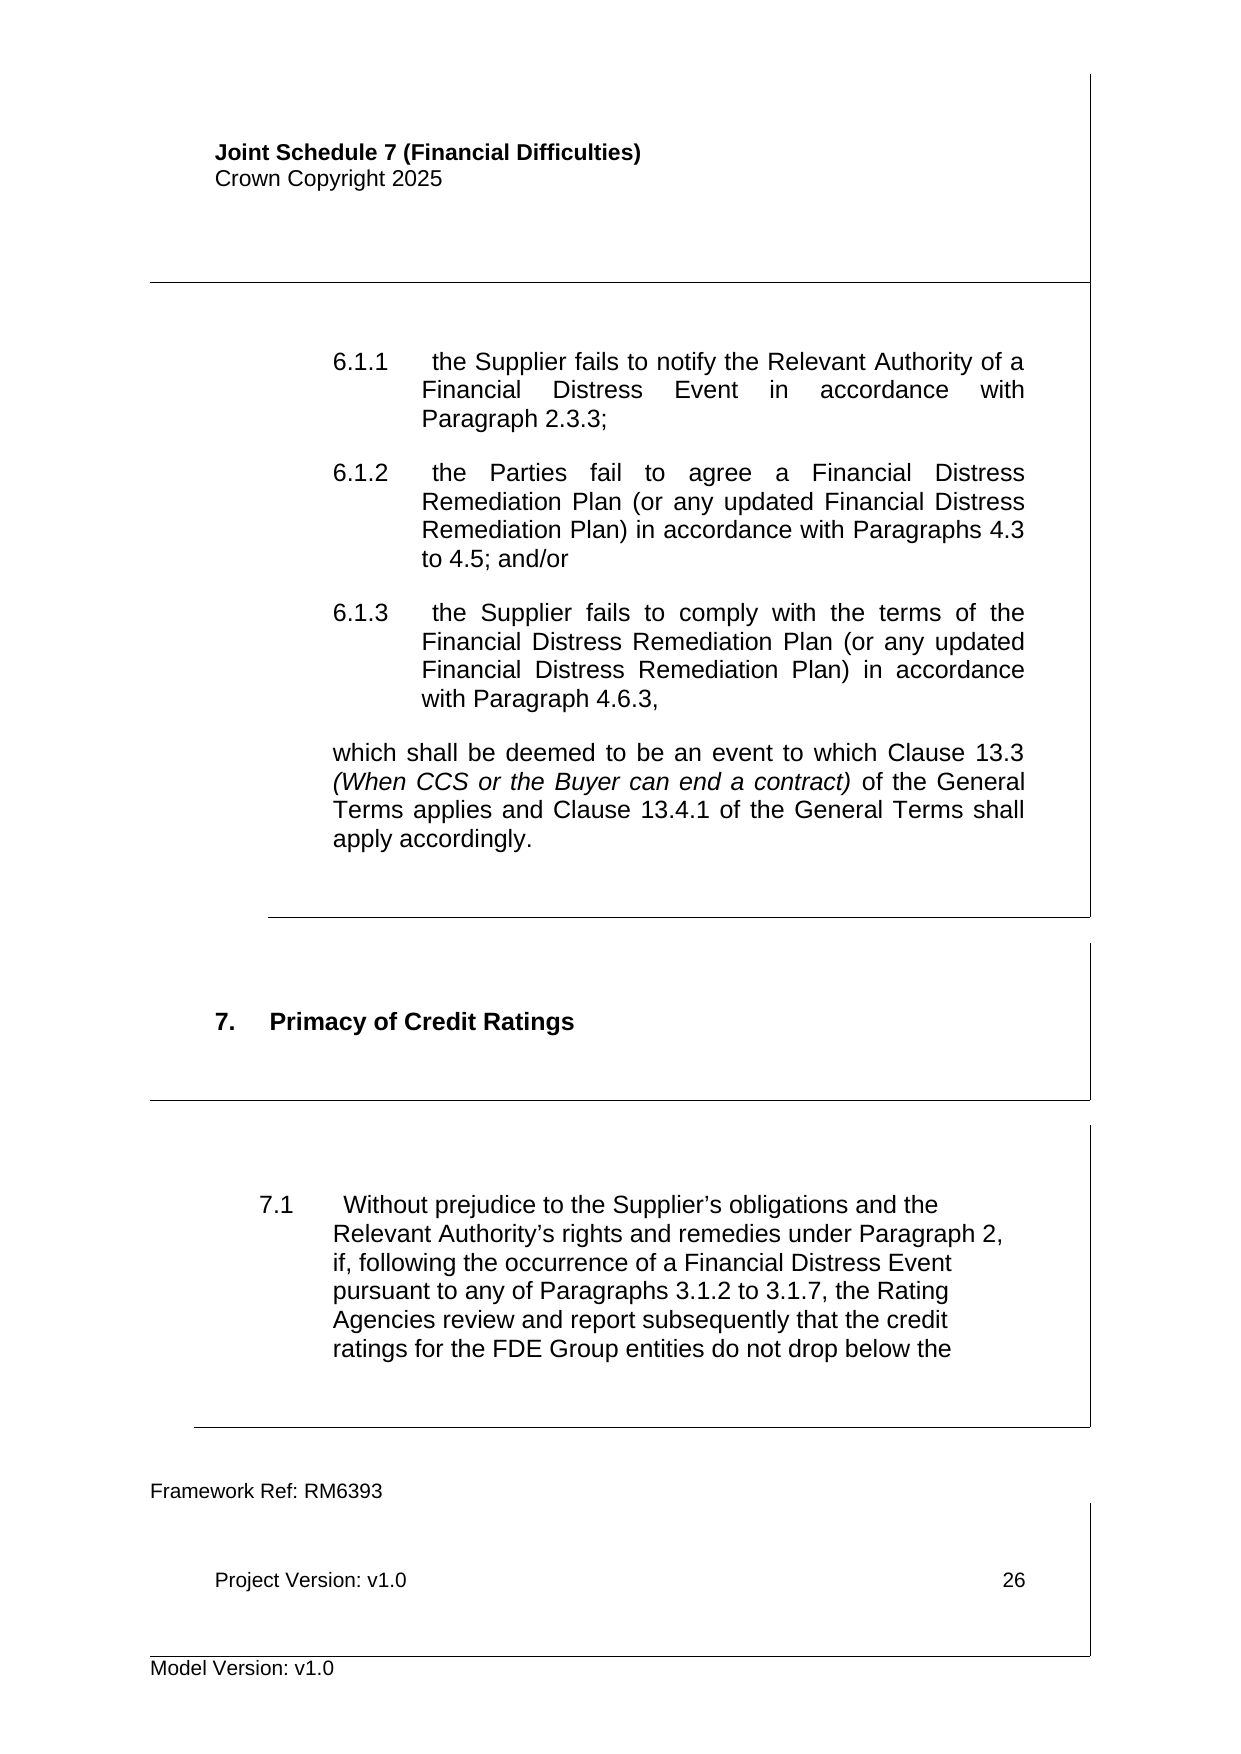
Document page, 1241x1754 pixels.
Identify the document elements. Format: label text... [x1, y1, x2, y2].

text which shall be deemed to be an event to which Clause 13.3 (When CCS or the Buyer can end a contract) of the General Terms applies and Clause 13.4.1 of the General Terms shall apply accordingly. [268, 673, 1090, 917]
list Primacy of Credit Ratings [150, 942, 1090, 1100]
list the Supplier fails to comply with the terms of the Financial Distress Remediation Plan (or any updated Financial Distress Remediation Plan) in accordance with Paragraph 4.6.3, [268, 533, 1090, 673]
list the Parties fail to agree a Financial Distress Remediation Plan (or any updated Financial Distress Remediation Plan) in accordance with Paragraphs 4.3 to 4.5; and/or [268, 393, 1090, 533]
list the Supplier fails to notify the Relevant Authority of a Financial Distress Event in accordance with Paragraph 2.3.3; [268, 282, 1090, 393]
list Without prejudice to the Supplier’s obligations and the Relevant Authority’s rights and remedies under Paragraph 2, if, following the occurrence of a Financial Distress Event pursuant to any of Paragraphs 3.1.2 to 3.1.7, the Rating Agencies review and report subsequently that the credit ratings for the FDE Group entities do not drop below the [194, 1125, 1090, 1427]
